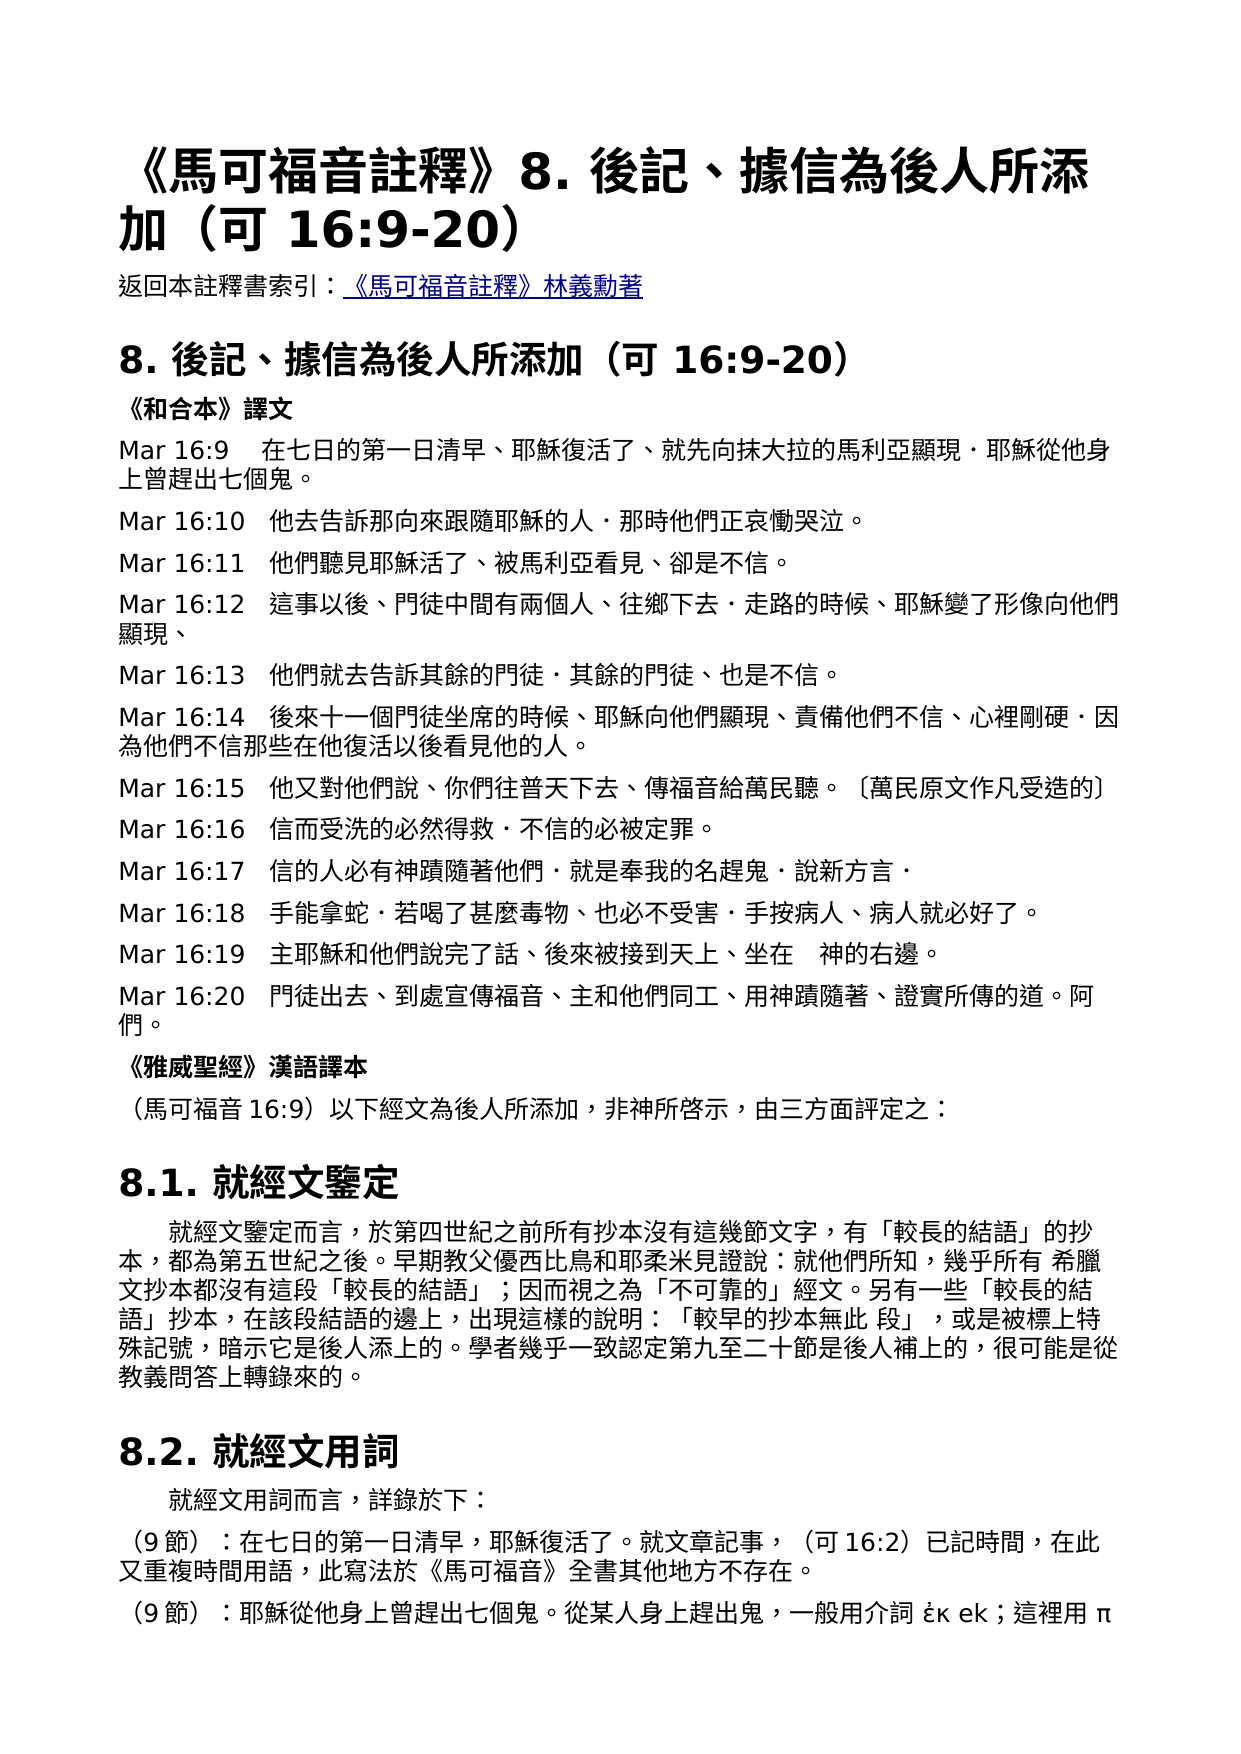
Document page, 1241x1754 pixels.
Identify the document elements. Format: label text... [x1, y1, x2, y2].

text 返回本註釋書索引：《馬可福音註釋》林義勳著 [118, 272, 1122, 301]
text Mar 16:9 在七日的第一日清早、耶穌復活了、就先向抹大拉的馬利亞顯現．耶穌從他身上曾趕出七個鬼。 [118, 437, 1122, 495]
text Mar 16:13 他們就去告訴其餘的門徒．其餘的門徒、也是不信。 [118, 662, 1122, 691]
text Mar 16:12 這事以後、門徒中間有兩個人、往鄉下去．走路的時候、耶穌變了形像向他們顯現、 [118, 591, 1122, 649]
text 就經文鑒定而言，於第四世紀之前所有抄本沒有這幾節文字，有「較長的結語」的抄本，都為第五世紀之後。早期教父優西比鳥和耶柔米見證說：就他們所知，幾乎所有 希臘文抄本都沒有這段「較長的結語」；因而視之為「不可靠的」經文。另有一些「較長的結語」抄本，在該段結語的邊上，出現這樣的說明：「較早的抄本無此 段」，或是被標上特殊記號，暗示它是後人添上的。學者幾乎一致認定第九至二十節是後人補上的，很可能是從教義問答上轉錄來的。 [118, 1218, 1122, 1393]
text 《和合本》譯文 [118, 395, 1122, 424]
text 《雅威聖經》漢語譯本 [118, 1053, 1122, 1082]
text Mar 16:16 信而受洗的必然得救．不信的必被定罪。 [118, 816, 1122, 845]
text （9節）：在七日的第一日清早，耶穌復活了。就文章記事，（可16:2）已記時間，在此又重複時間用語，此寫法於《馬可福音》全書其他地方不存在。 [118, 1528, 1122, 1586]
text Mar 16:14 後來十一個門徒坐席的時候、耶穌向他們顯現、責備他們不信、心裡剛硬．因為他們不信那些在他復活以後看見他的人。 [118, 703, 1122, 762]
subtitle 《馬可福音註釋》8. 後記、據信為後人所添加（可 16:9-20） [118, 143, 1122, 259]
subtitle 8.1. 就經文鑒定 [118, 1162, 1122, 1205]
text Mar 16:11 他們聽見耶穌活了、被馬利亞看見、卻是不信。 [118, 549, 1122, 578]
text Mar 16:17 信的人必有神蹟隨著他們．就是奉我的名趕鬼．說新方言． [118, 857, 1122, 887]
text Mar 16:10 他去告訴那向來跟隨耶穌的人．那時他們正哀慟哭泣。 [118, 507, 1122, 537]
text （9節）：耶穌從他身上曾趕出七個鬼。從某人身上趕出鬼，一般用介詞 ἐκ ek；這裡用 π [118, 1599, 1122, 1628]
subtitle 8. 後記、據信為後人所添加（可 16:9-20） [118, 339, 1122, 382]
text （馬可福音16:9）以下經文為後人所添加，非神所啓示，由三方面評定之： [118, 1095, 1122, 1124]
text Mar 16:20 門徒出去、到處宣傳福音、主和他們同工、用神蹟隨著、證實所傳的道。阿們。 [118, 982, 1122, 1041]
text Mar 16:18 手能拿蛇．若喝了甚麼毒物、也必不受害．手按病人、病人就必好了。 [118, 899, 1122, 928]
subtitle 8.2. 就經文用詞 [118, 1430, 1122, 1474]
text Mar 16:15 他又對他們說、你們往普天下去、傳福音給萬民聽。〔萬民原文作凡受造的〕 [118, 774, 1122, 803]
text 就經文用詞而言，詳錄於下： [118, 1486, 1122, 1516]
text Mar 16:19 主耶穌和他們說完了話、後來被接到天上、坐在 神的右邊。 [118, 941, 1122, 970]
